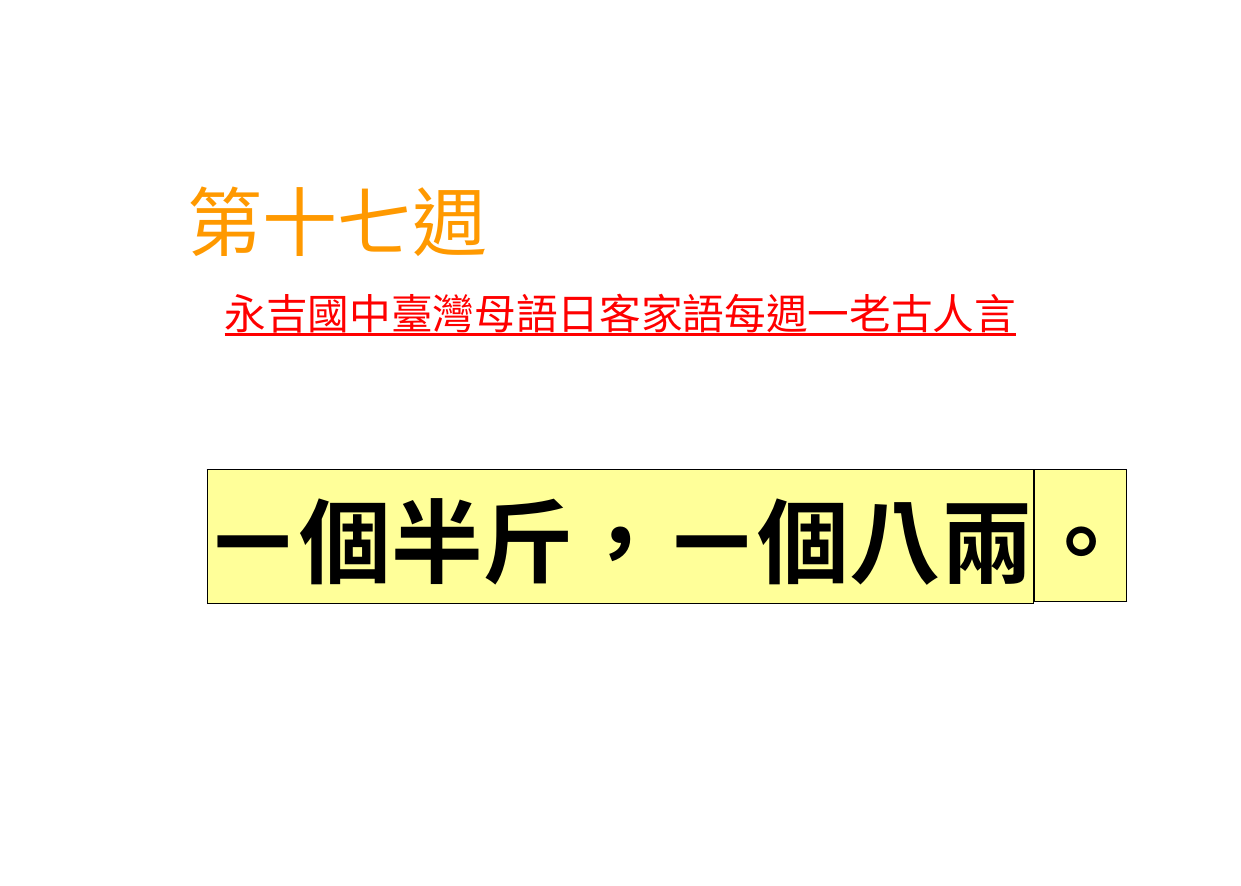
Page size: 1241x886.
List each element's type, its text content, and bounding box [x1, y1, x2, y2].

text 永吉國中臺灣母語日客家語每週一老古人言 [187, 274, 1053, 349]
text ㄧ個半斤，ㄧ個八兩。 [187, 462, 1053, 612]
text 第十七週 [187, 162, 1053, 274]
